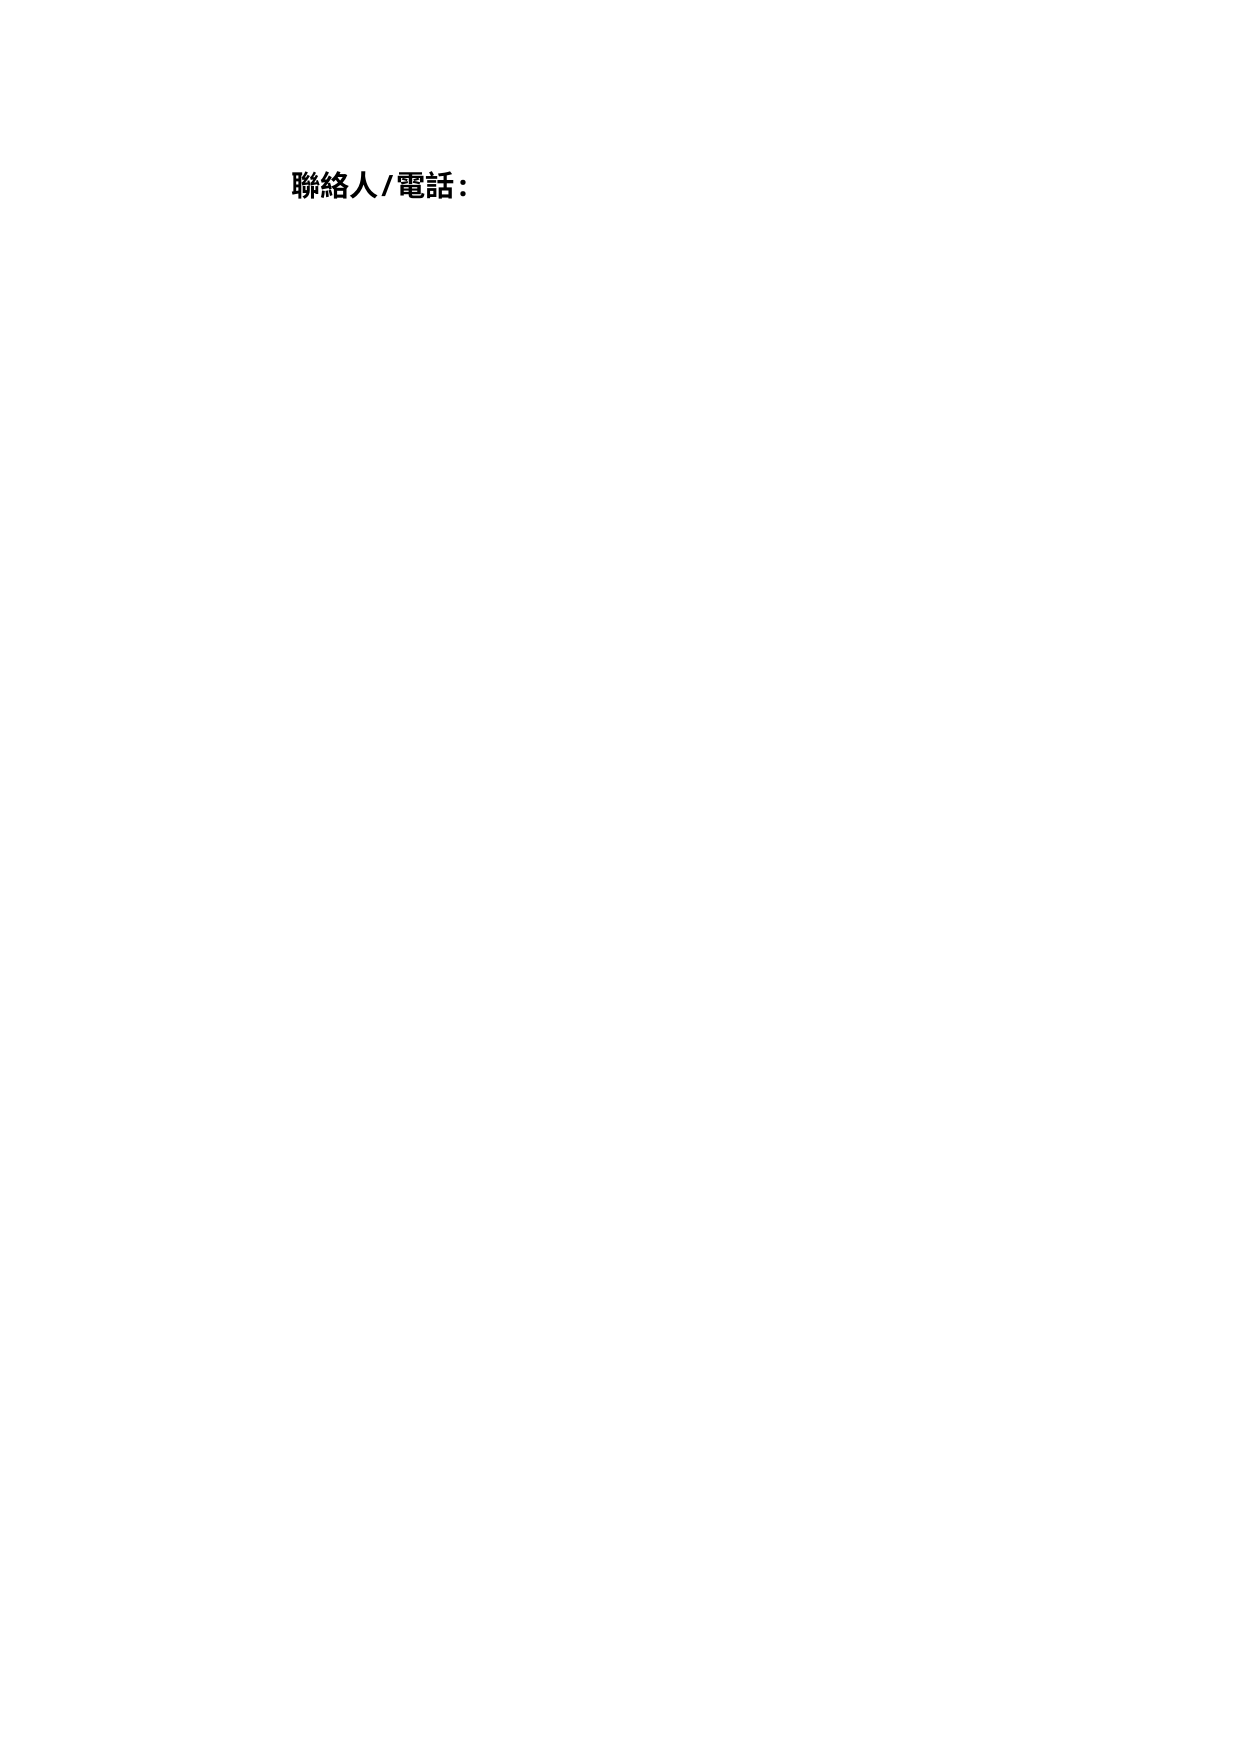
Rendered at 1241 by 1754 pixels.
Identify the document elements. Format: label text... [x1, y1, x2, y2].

text 聯絡人/電話: [151, 142, 1122, 204]
